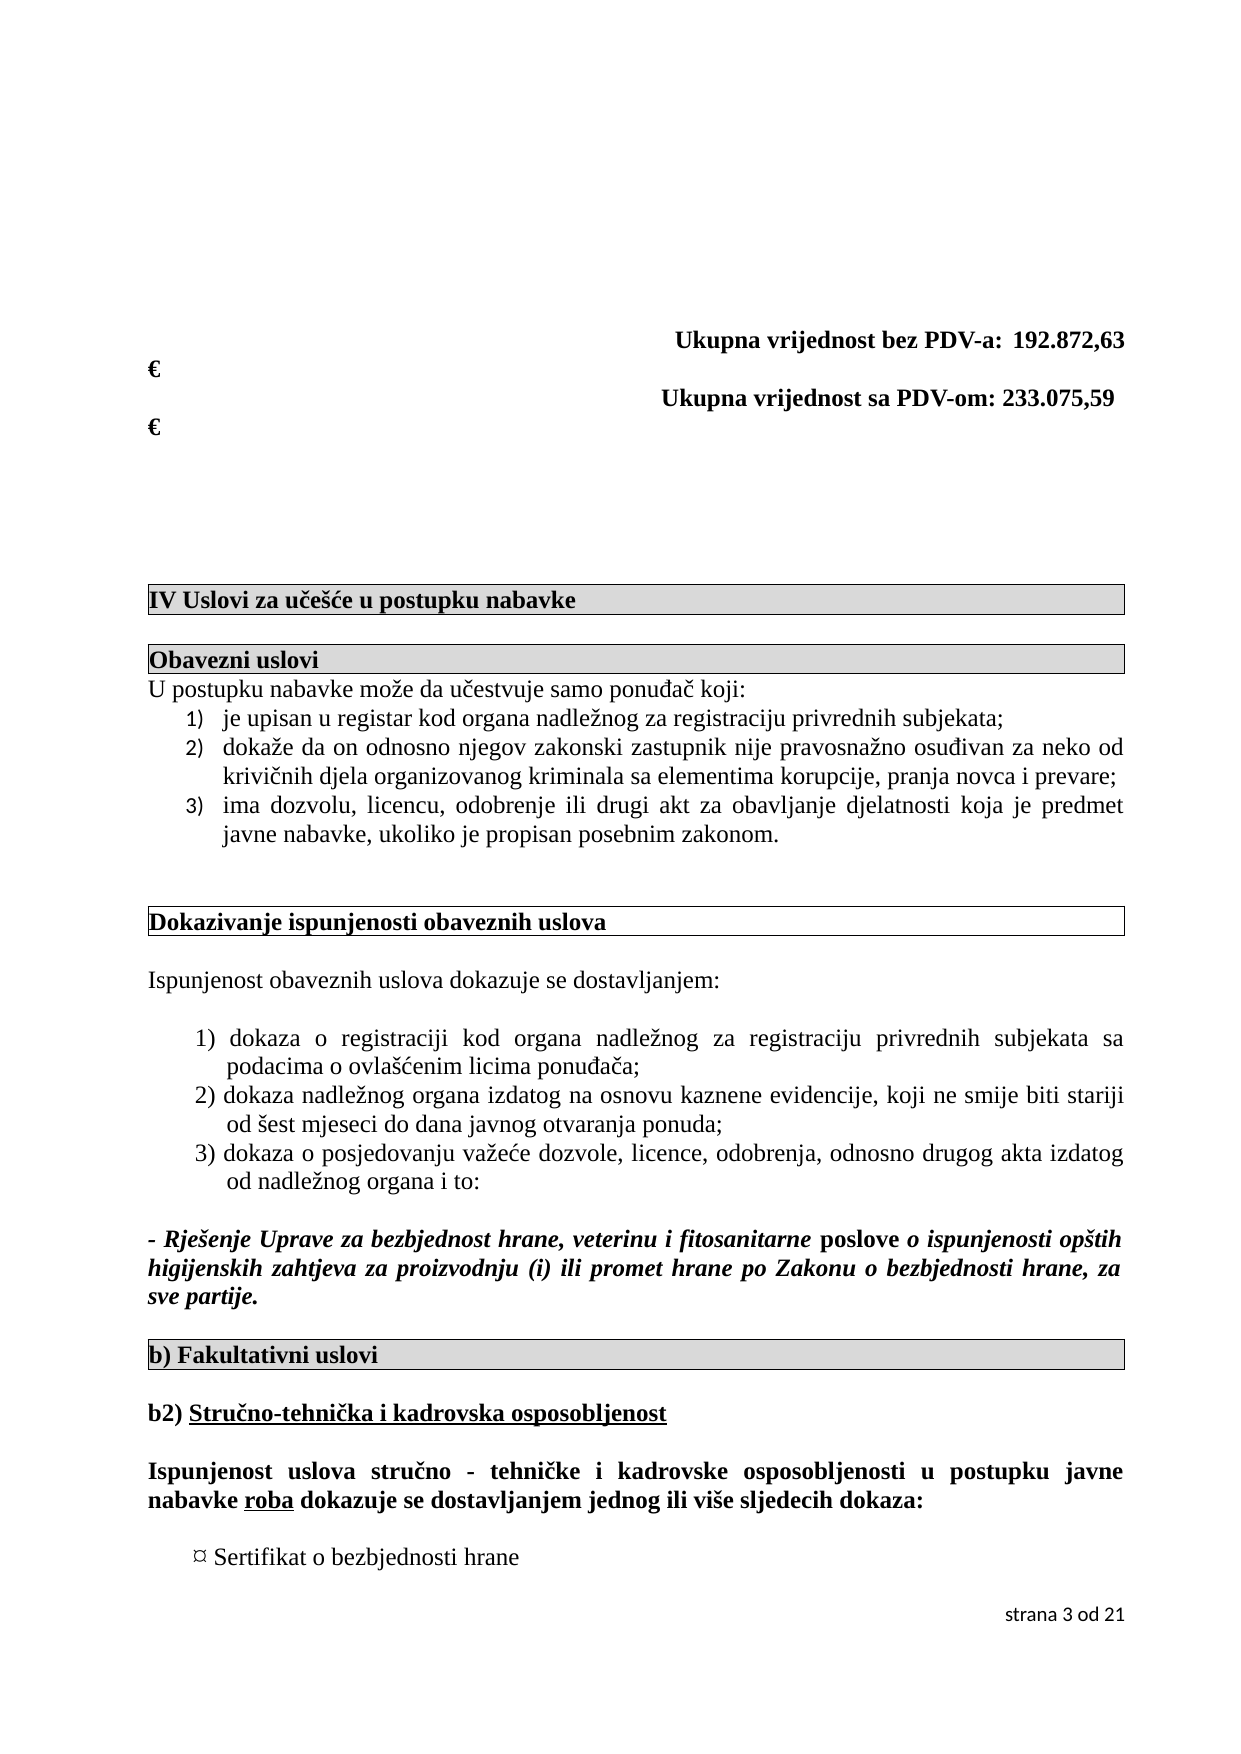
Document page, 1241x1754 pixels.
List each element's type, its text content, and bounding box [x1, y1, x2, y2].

text IV Uslovi za učešće u postupku nabavke [149, 585, 1124, 614]
text Obavezni uslovi [149, 645, 1124, 673]
text  Sertifikat o bezbjednosti hrane [148, 1542, 1125, 1571]
text 3) dokaza o posjedovanju važeće dozvole, licence, odobrenja, odnosno drugog akta izdatog od nadležnog organa i to: [194, 1138, 1125, 1195]
text U postupku nabavke može da učestvuje samo ponuđač koji: [148, 674, 1125, 703]
text Dokazivanje ispunjenosti obaveznih uslova [149, 907, 1124, 935]
text Ispunjenost obaveznih uslova dokazuje se dostavljanjem: [148, 965, 1125, 994]
list je upisan u registar kod organa nadležnog za registraciju privrednih subjekata; [185, 703, 1125, 732]
list ima dozvolu, licencu, odobrenje ili drugi akt za obavljanje djelatnosti koja je predmet javne nabavke, ukoliko je propisan posebnim zakonom. [185, 790, 1125, 848]
text 2) dokaza nadležnog organa izdatog na osnovu kaznene evidencije, koji ne smije biti stariji od šest mjeseci do dana javnog otvaranja ponuda; [194, 1080, 1125, 1138]
text Ukupna vrijednost sa PDV-om: 233.075,59 € [148, 383, 1125, 440]
text b) Fakultativni uslovi [149, 1340, 1124, 1369]
text - Rješenje Uprave za bezbjednost hrane, veterinu i fitosanitarne poslove o ispunjenosti opštih higijenskih zahtjeva za proizvodnju (i) ili promet hrane po Zakonu o bezbjednosti hrane, za sve partije. [148, 1224, 1125, 1310]
text Ukupna vrijednost bez PDV-a: 192.872,63 € [148, 325, 1125, 383]
text b2) Stručno-tehnička i kadrovska osposobljenost [148, 1398, 1125, 1427]
list dokaže da on odnosno njegov zakonski zastupnik nije pravosnažno osuđivan za neko od krivičnih djela organizovanog kriminala sa elementima korupcije, pranja novca i prevare; [185, 732, 1125, 790]
text Ispunjenost uslova stručno - tehničke i kadrovske osposobljenosti u postupku javne nabavke roba dokazuje se dostavljanjem jednog ili više sljedecih dokaza: [148, 1456, 1125, 1513]
text 1) dokaza o registraciji kod organa nadležnog za registraciju privrednih subjekata sa podacima o ovlašćenim licima ponuđača; [194, 1023, 1125, 1080]
